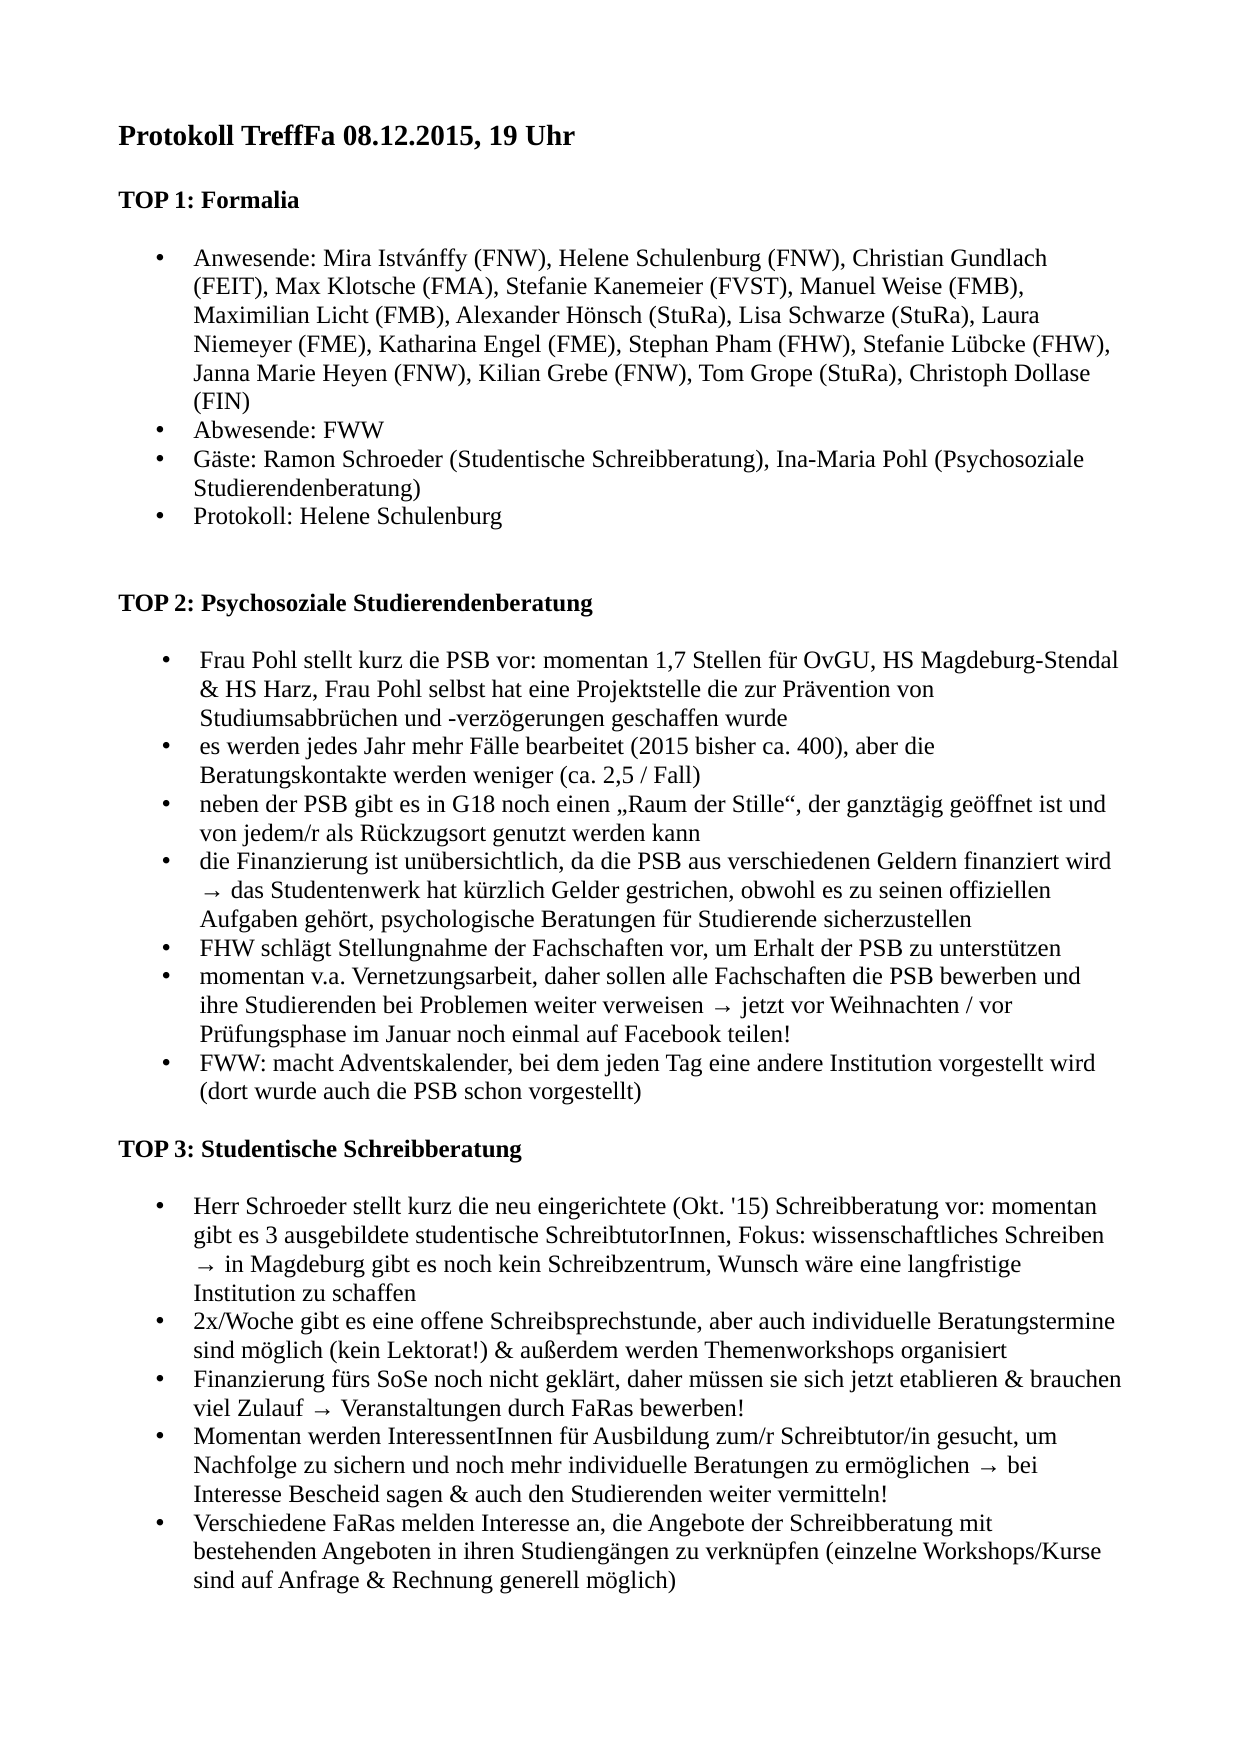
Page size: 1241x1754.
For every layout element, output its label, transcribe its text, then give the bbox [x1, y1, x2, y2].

text TOP 2: Psychosoziale Studierendenberatung [118, 588, 1122, 616]
list Protokoll: Helene Schulenburg [156, 501, 1122, 530]
list Abwesende: FWW [156, 415, 1122, 444]
list Herr Schroeder stellt kurz die neu eingerichtete (Okt. '15) Schreibberatung vor: momentan gibt es 3 ausgebildete studentische SchreibtutorInnen, Fokus: wissenschaftliches Schreiben → in Magdeburg gibt es noch kein Schreibzentrum, Wunsch wäre eine langfristige Institution zu schaffen [156, 1191, 1122, 1306]
list es werden jedes Jahr mehr Fälle bearbeitet (2015 bisher ca. 400), aber die Beratungskontakte werden weniger (ca. 2,5 / Fall) [162, 731, 1122, 789]
list Frau Pohl stellt kurz die PSB vor: momentan 1,7 Stellen für OvGU, HS Magdeburg-Stendal & HS Harz, Frau Pohl selbst hat eine Projektstelle die zur Prävention von Studiumsabbrüchen und -verzögerungen geschaffen wurde [162, 645, 1122, 731]
list FHW schlägt Stellungnahme der Fachschaften vor, um Erhalt der PSB zu unterstützen [162, 933, 1122, 961]
list FWW: macht Adventskalender, bei dem jeden Tag eine andere Institution vorgestellt wird (dort wurde auch die PSB schon vorgestellt) [162, 1048, 1122, 1105]
list Momentan werden InteressentInnen für Ausbildung zum/r Schreibtutor/in gesucht, um Nachfolge zu sichern und noch mehr individuelle Beratungen zu ermöglichen → bei Interesse Bescheid sagen & auch den Studierenden weiter vermitteln! [156, 1421, 1122, 1508]
list neben der PSB gibt es in G18 noch einen „Raum der Stille“, der ganztägig geöffnet ist und von jedem/r als Rückzugsort genutzt werden kann [162, 789, 1122, 846]
text TOP 3: Studentische Schreibberatung [118, 1134, 1122, 1163]
list Verschiedene FaRas melden Interesse an, die Angebote der Schreibberatung mit bestehenden Angeboten in ihren Studiengängen zu verknüpfen (einzelne Workshops/Kurse sind auf Anfrage & Rechnung generell möglich) [156, 1508, 1122, 1594]
text Protokoll TreffFa 08.12.2015, 19 Uhr [118, 118, 1122, 152]
list momentan v.a. Vernetzungsarbeit, daher sollen alle Fachschaften die PSB bewerben und ihre Studierenden bei Problemen weiter verweisen → jetzt vor Weihnachten / vor Prüfungsphase im Januar noch einmal auf Facebook teilen! [162, 961, 1122, 1048]
list Finanzierung fürs SoSe noch nicht geklärt, daher müssen sie sich jetzt etablieren & brauchen viel Zulauf → Veranstaltungen durch FaRas bewerben! [156, 1364, 1122, 1421]
list Anwesende: Mira Istvánffy (FNW), Helene Schulenburg (FNW), Christian Gundlach (FEIT), Max Klotsche (FMA), Stefanie Kanemeier (FVST), Manuel Weise (FMB), Maximilian Licht (FMB), Alexander Hönsch (StuRa), Lisa Schwarze (StuRa), Laura Niemeyer (FME), Katharina Engel (FME), Stephan Pham (FHW), Stefanie Lübcke (FHW), Janna Marie Heyen (FNW), Kilian Grebe (FNW), Tom Grope (StuRa), Christoph Dollase (FIN) [156, 243, 1122, 415]
list 2x/Woche gibt es eine offene Schreibsprechstunde, aber auch individuelle Beratungstermine sind möglich (kein Lektorat!) & außerdem werden Themenworkshops organisiert [156, 1306, 1122, 1364]
text TOP 1: Formalia [118, 185, 1122, 214]
list Gäste: Ramon Schroeder (Studentische Schreibberatung), Ina-Maria Pohl (Psychosoziale Studierendenberatung) [156, 444, 1122, 501]
list die Finanzierung ist unübersichtlich, da die PSB aus verschiedenen Geldern finanziert wird → das Studentenwerk hat kürzlich Gelder gestrichen, obwohl es zu seinen offiziellen Aufgaben gehört, psychologische Beratungen für Studierende sicherzustellen [162, 846, 1122, 933]
